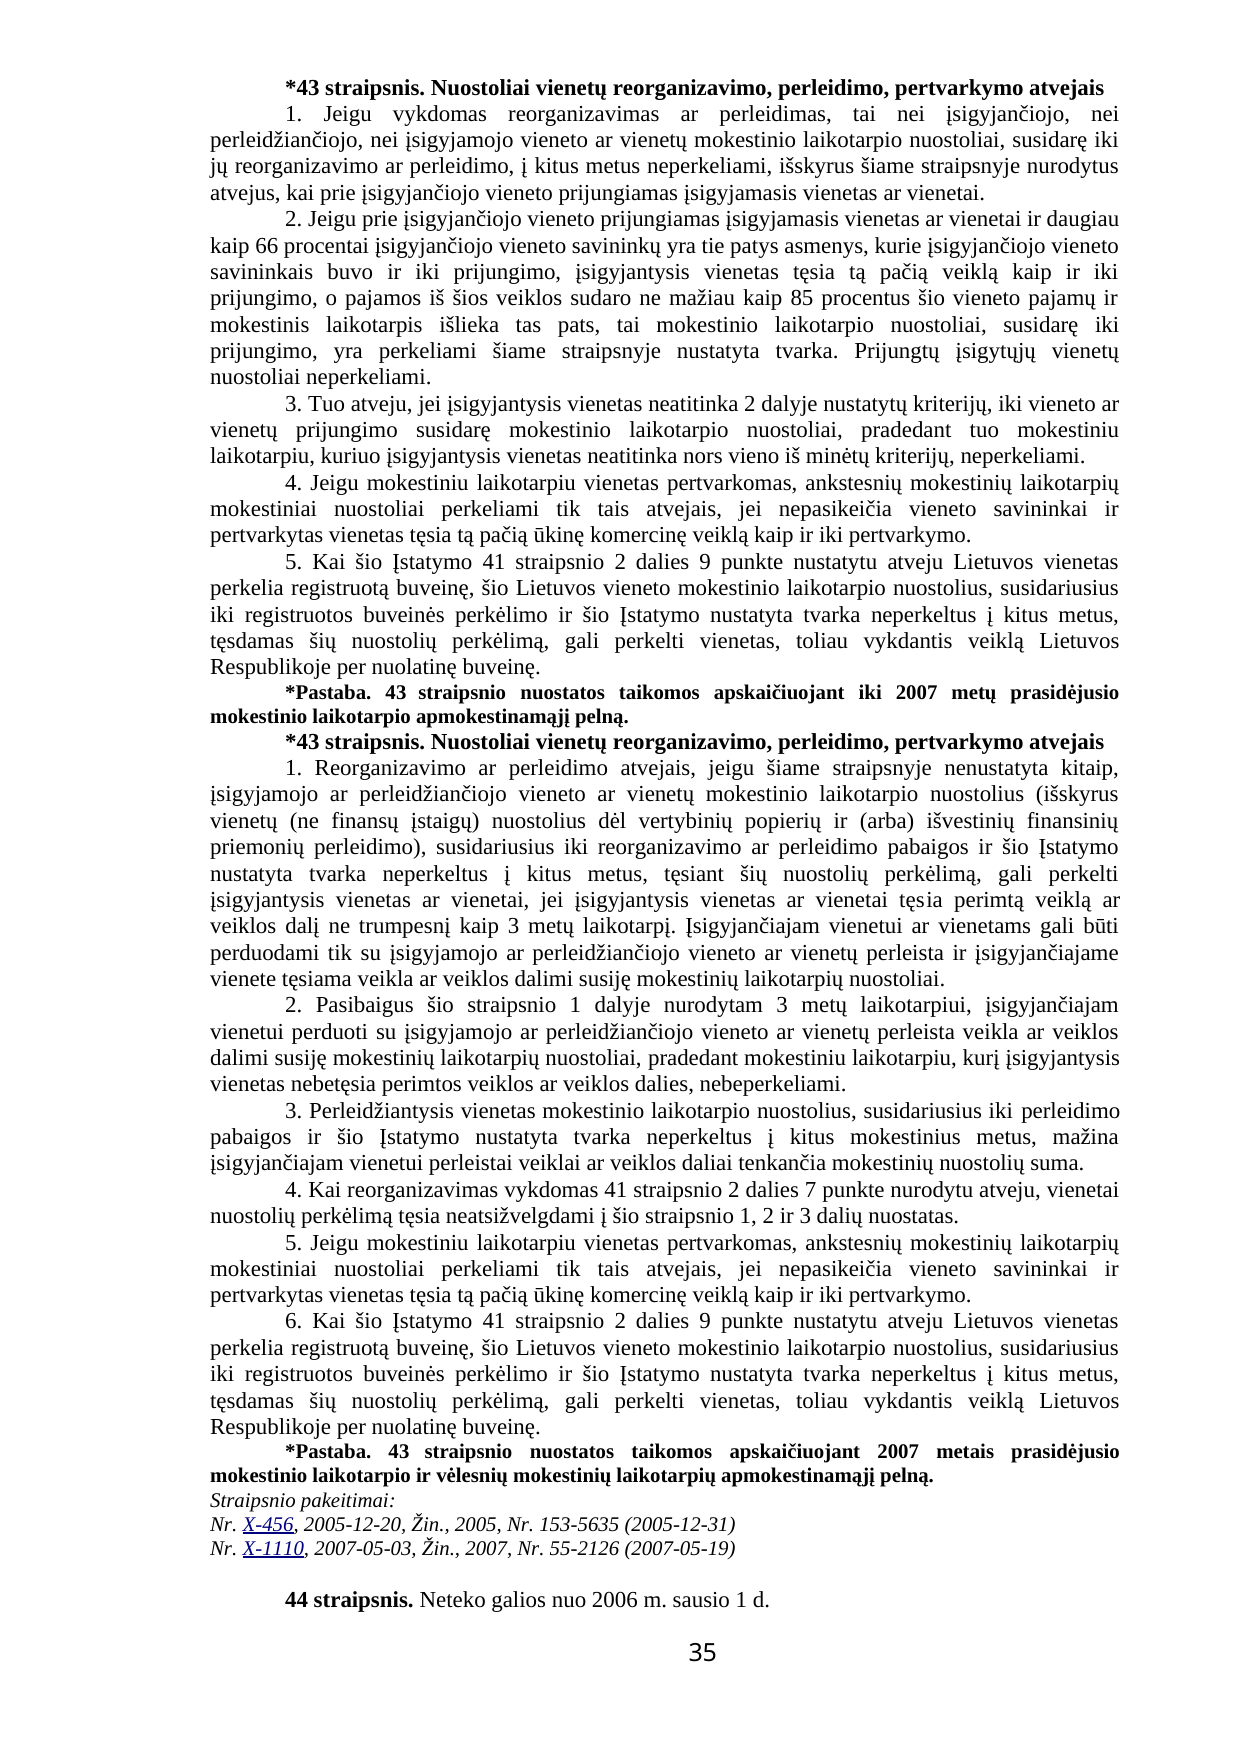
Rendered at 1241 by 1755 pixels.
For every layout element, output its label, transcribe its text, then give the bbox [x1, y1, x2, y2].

text *43 straipsnis. Nuostoliai vienetų reorganizavimo, perleidimo, pertvarkymo atvejais [285, 728, 1120, 754]
text 3. Tuo atveju, jei įsigyjantysis vienetas neatitinka 2 dalyje nustatytų kriterijų, iki vieneto ar vienetų prijungimo susidarę mokestinio laikotarpio nuostoliai, pradedant tuo mokestiniu laikotarpiu, kuriuo įsigyjantysis vienetas neatitinka nors vieno iš minėtų kriterijų, neperkeliami. [210, 390, 1120, 469]
text Straipsnio pakeitimai: [210, 1487, 1120, 1512]
text *Pastaba. 43 straipsnio nuostatos taikomos apskaičiuojant iki 2007 metų prasidėjusio mokestinio laikotarpio apmokestinamąjį pelną. [210, 680, 1120, 728]
text 3. Perleidžiantysis vienetas mokestinio laikotarpio nuostolius, susidariusius iki perleidimo pabaigos ir šio Įstatymo nustatyta tvarka neperkeltus į kitus mokestinius metus, mažina įsigyjančiajam vienetui perleistai veiklai ar veiklos daliai tenkančia mokestinių nuostolių suma. [210, 1097, 1120, 1176]
text 5. Jeigu mokestiniu laikotarpiu vienetas pertvarkomas, ankstesnių mokestinių laikotarpių mokestiniai nuostoliai perkeliami tik tais atvejais, jei nepasikeičia vieneto savininkai ir pertvarkytas vienetas tęsia tą pačią ūkinę komercinę veiklą kaip ir iki pertvarkymo. [210, 1228, 1120, 1308]
text 2. Jeigu prie įsigyjančiojo vieneto prijungiamas įsigyjamasis vienetas ar vienetai ir daugiau kaip 66 procentai įsigyjančiojo vieneto savininkų yra tie patys asmenys, kurie įsigyjančiojo vieneto savininkais buvo ir iki prijungimo, įsigyjantysis vienetas tęsia tą pačią veiklą kaip ir iki prijungimo, o pajamos iš šios veiklos sudaro ne mažiau kaip 85 procentus šio vieneto pajamų ir mokestinis laikotarpis išlieka tas pats, tai mokestinio laikotarpio nuostoliai, susidarę iki prijungimo, yra perkeliami šiame straipsnyje nustatyta tvarka. Prijungtų įsigytųjų vienetų nuostoliai neperkeliami. [210, 205, 1120, 390]
text *Pastaba. 43 straipsnio nuostatos taikomos apskaičiuojant 2007 metais prasidėjusio mokestinio laikotarpio ir vėlesnių mokestinių laikotarpių apmokestinamąjį pelną. [210, 1439, 1120, 1487]
text 1. Jeigu vykdomas reorganizavimas ar perleidimas, tai nei įsigyjančiojo, nei perleidžiančiojo, nei įsigyjamojo vieneto ar vienetų mokestinio laikotarpio nuostoliai, susidarę iki jų reorganizavimo ar perleidimo, į kitus metus neperkeliami, išskyrus šiame straipsnyje nurodytus atvejus, kai prie įsigyjančiojo vieneto prijungiamas įsigyjamasis vienetas ar vienetai. [210, 100, 1120, 205]
text 5. Kai šio Įstatymo 41 straipsnio 2 dalies 9 punkte nustatytu atveju Lietuvos vienetas perkelia registruotą buveinę, šio Lietuvos vieneto mokestinio laikotarpio nuostolius, susidariusius iki registruotos buveinės perkėlimo ir šio Įstatymo nustatyta tvarka neperkeltus į kitus metus, tęsdamas šių nuostolių perkėlimą, gali perkelti vienetas, toliau vykdantis veiklą Lietuvos Respublikoje per nuolatinę buveinę. [210, 548, 1120, 680]
text 44 straipsnis. Neteko galios nuo 2006 m. sausio 1 d. [210, 1586, 1120, 1612]
text 4. Jeigu mokestiniu laikotarpiu vienetas pertvarkomas, ankstesnių mokestinių laikotarpių mokestiniai nuostoliai perkeliami tik tais atvejais, jei nepasikeičia vieneto savininkai ir pertvarkytas vienetas tęsia tą pačią ūkinę komercinę veiklą kaip ir iki pertvarkymo. [210, 469, 1120, 548]
text 2. Pasibaigus šio straipsnio 1 dalyje nurodytam 3 metų laikotarpiui, įsigyjančiajam vienetui perduoti su įsigyjamojo ar perleidžiančiojo vieneto ar vienetų perleista veikla ar veiklos dalimi susiję mokestinių laikotarpių nuostoliai, pradedant mokestiniu laikotarpiu, kurį įsigyjantysis vienetas nebetęsia perimtos veiklos ar veiklos dalies, nebeperkeliami. [210, 991, 1120, 1097]
text 4. Kai reorganizavimas vykdomas 41 straipsnio 2 dalies 7 punkte nurodytu atveju, vienetai nuostolių perkėlimą tęsia neatsižvelgdami į šio straipsnio 1, 2 ir 3 dalių nuostatas. [210, 1176, 1120, 1228]
text 6. Kai šio Įstatymo 41 straipsnio 2 dalies 9 punkte nustatytu atveju Lietuvos vienetas perkelia registruotą buveinę, šio Lietuvos vieneto mokestinio laikotarpio nuostolius, susidariusius iki registruotos buveinės perkėlimo ir šio Įstatymo nustatyta tvarka neperkeltus į kitus metus, tęsdamas šių nuostolių perkėlimą, gali perkelti vienetas, toliau vykdantis veiklą Lietuvos Respublikoje per nuolatinę buveinę. [210, 1308, 1120, 1439]
text Nr. X-1110, 2007-05-03, Žin., 2007, Nr. 55-2126 (2007-05-19) [210, 1536, 1120, 1560]
text *43 straipsnis. Nuostoliai vienetų reorganizavimo, perleidimo, pertvarkymo atvejais [210, 73, 1120, 100]
text 1. Reorganizavimo ar perleidimo atvejais, jeigu šiame straipsnyje nenustatyta kitaip, įsigyjamojo ar perleidžiančiojo vieneto ar vienetų mokestinio laikotarpio nuostolius (išskyrus vienetų (ne finansų įstaigų) nuostolius dėl vertybinių popierių ir (arba) išvestinių finansinių priemonių perleidimo), susidariusius iki reorganizavimo ar perleidimo pabaigos ir šio Įstatymo nustatyta tvarka neperkeltus į kitus metus, tęsiant šių nuostolių perkėlimą, gali perkelti įsigyjantysis vienetas ar vienetai, jei įsigyjantysis vienetas ar vienetai tęsia perimtą veiklą ar veiklos dalį ne trumpesnį kaip 3 metų laikotarpį. Įsigyjančiajam vienetui ar vienetams gali būti perduodami tik su įsigyjamojo ar perleidžiančiojo vieneto ar vienetų perleista ir įsigyjančiajame vienete tęsiama veikla ar veiklos dalimi susiję mokestinių laikotarpių nuostoliai. [210, 754, 1120, 991]
text Nr. X-456, 2005-12-20, Žin., 2005, Nr. 153-5635 (2005-12-31) [210, 1512, 1120, 1536]
